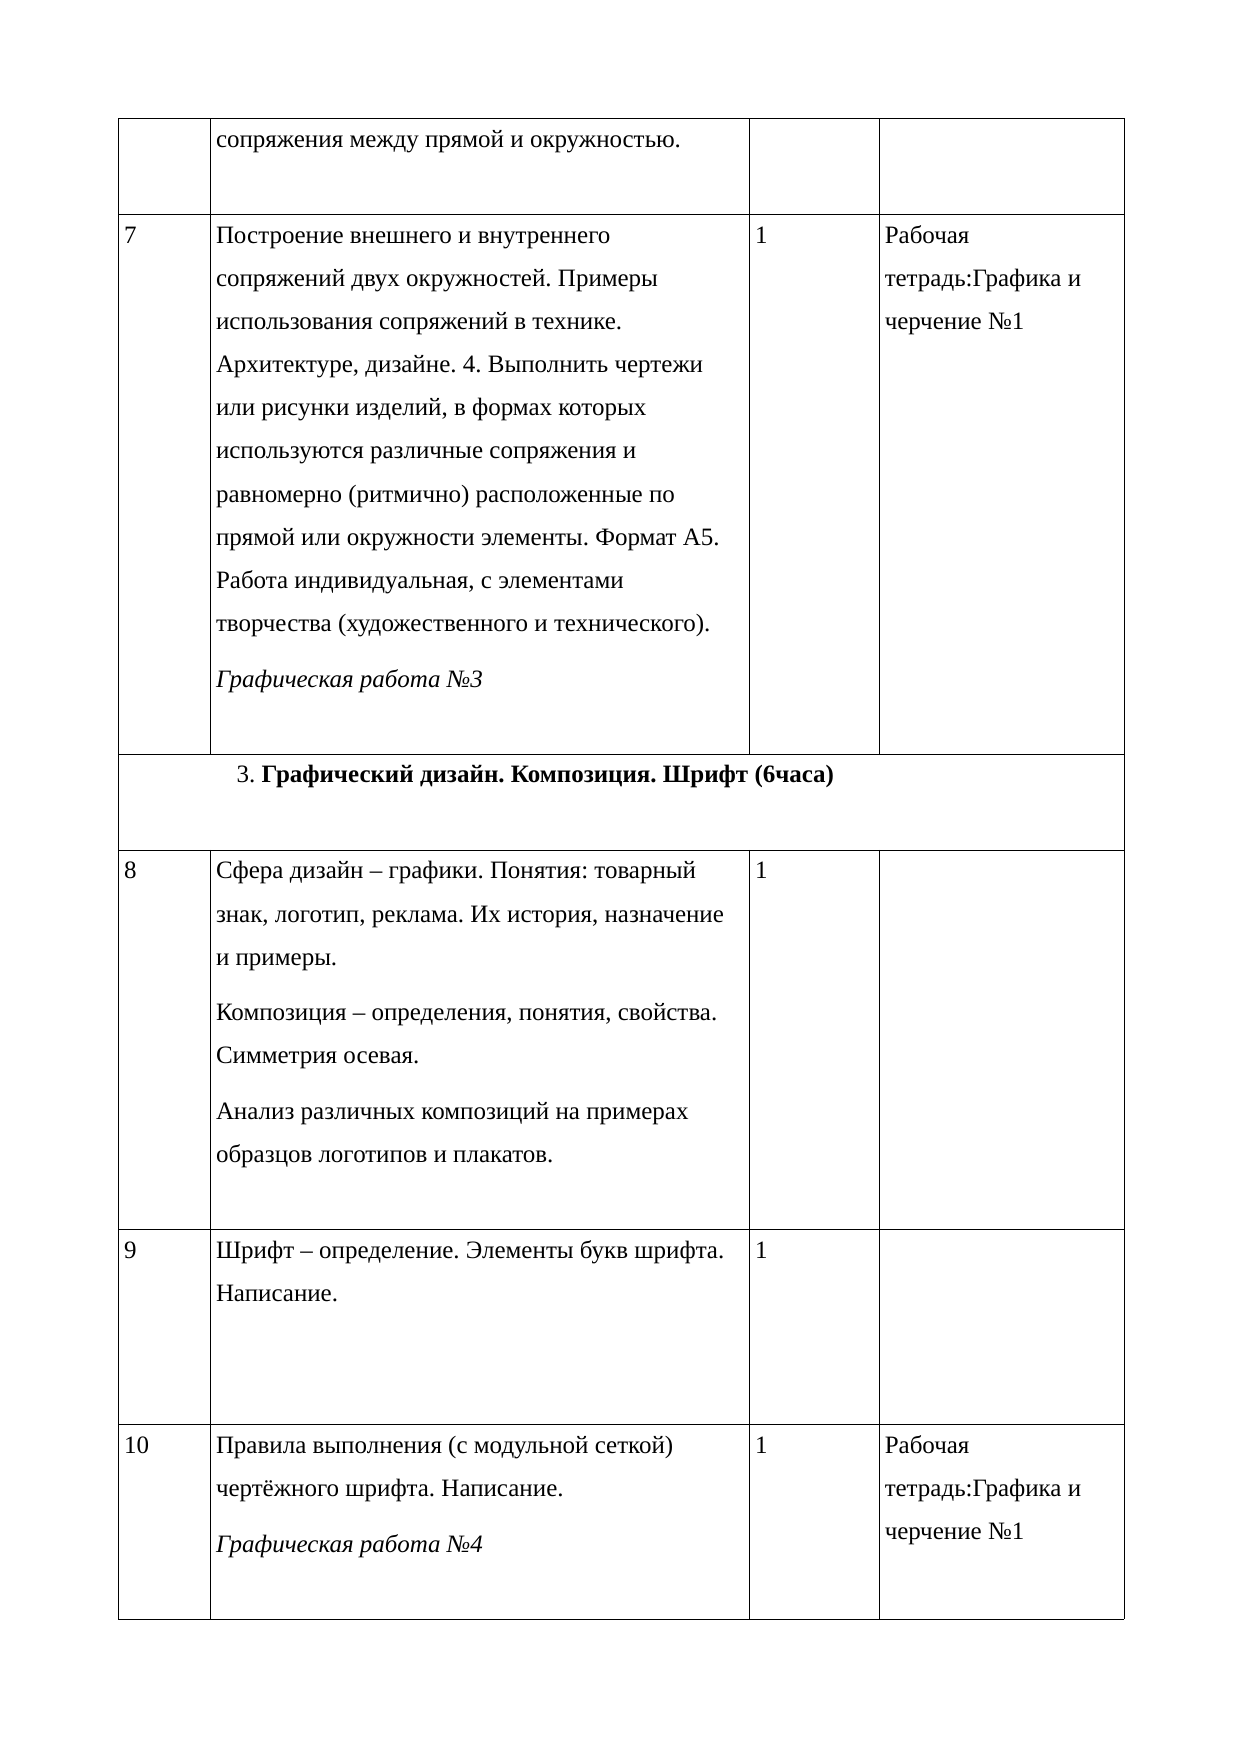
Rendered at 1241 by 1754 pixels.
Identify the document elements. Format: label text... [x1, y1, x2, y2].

table_cell Правила выполнения (с модульной сеткой) чертёжного шрифта. Написание. Графическая работа №4 [211, 1425, 749, 1619]
table_cell Сфера дизайн – графики. Понятия: товарный знак, логотип, реклама. Их история, назначение и примеры. Композиция – определения, понятия, свойства. Симметрия осевая. Анализ различных композиций на примерах образцов логотипов и плакатов. [211, 851, 749, 1229]
table_cell 3. Графический дизайн. Композиция. Шрифт (6часа) [119, 755, 1124, 850]
table_cell Шрифт – определение. Элементы букв шрифта. Написание. [211, 1230, 749, 1424]
table_cell 8 [119, 851, 210, 1229]
table_cell 1 [750, 851, 879, 1229]
table_cell [880, 1230, 1124, 1424]
table_cell 9 [119, 1230, 210, 1424]
table_cell 10 [119, 1425, 210, 1619]
table_cell 1 [750, 1425, 879, 1619]
table_cell [880, 851, 1124, 1229]
table_cell [750, 119, 879, 214]
table_cell [880, 119, 1124, 214]
table_cell 7 [119, 215, 210, 754]
table_cell 1 [750, 215, 879, 754]
table_cell [119, 119, 210, 214]
table_cell сопряжения между прямой и окружностью. [211, 119, 749, 214]
table_cell Рабочая тетрадь:Графика и черчение №1 [880, 1425, 1124, 1619]
table_cell 1 [750, 1230, 879, 1424]
table_cell Рабочая тетрадь:Графика и черчение №1 [880, 215, 1124, 754]
table_cell Построение внешнего и внутреннего сопряжений двух окружностей. Примеры использования сопряжений в технике. Архитектуре, дизайне. 4. Выполнить чертежи или рисунки изделий, в формах которых используются различные сопряжения и равномерно (ритмично) расположенные по прямой или окружности элементы. Формат А5. Работа индивидуальная, с элементами творчества (художественного и технического). Графическая работа №3 [211, 215, 749, 754]
